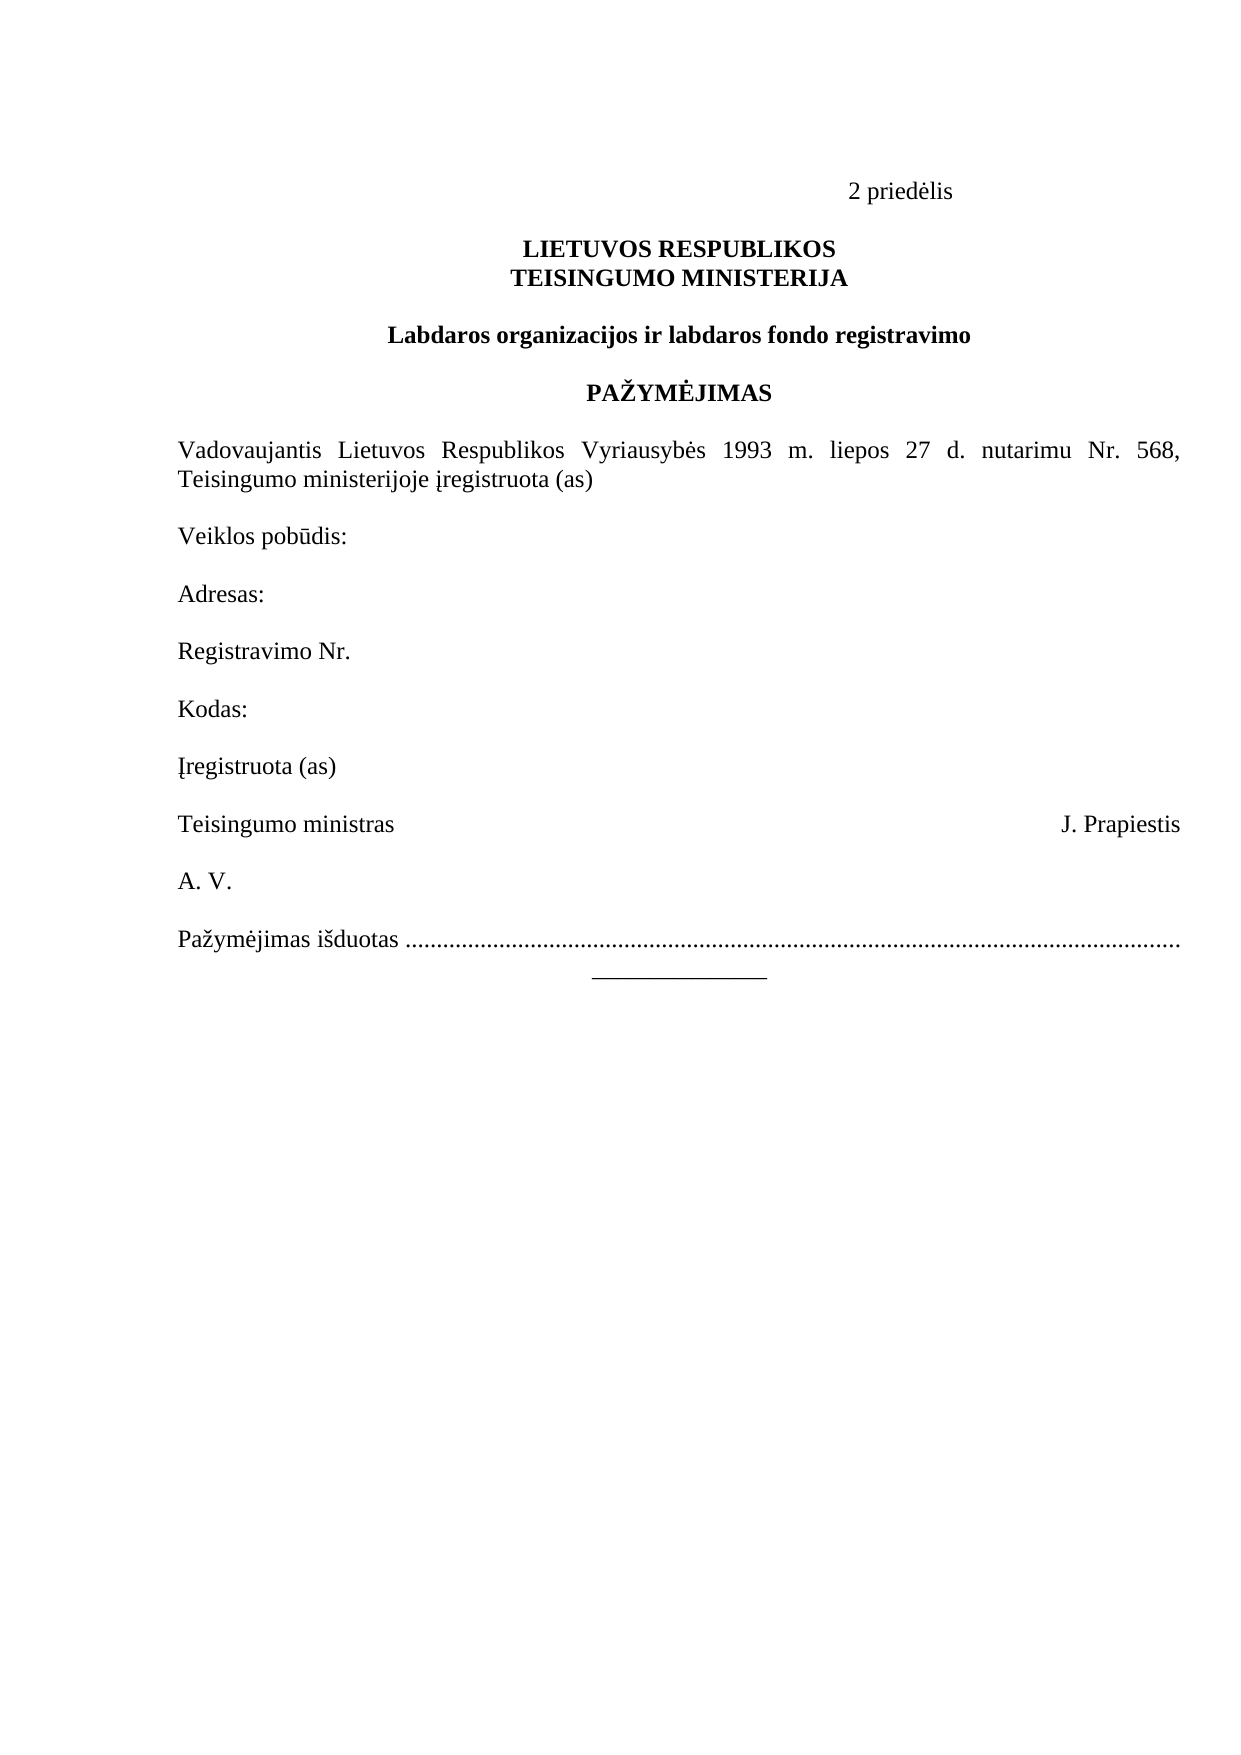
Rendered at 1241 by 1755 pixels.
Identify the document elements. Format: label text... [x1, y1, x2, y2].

text Adresas: [177, 579, 1181, 608]
text Kodas: [177, 694, 1181, 723]
text ______________ [177, 953, 1181, 981]
text TEISINGUMO MINISTERIJA [177, 263, 1181, 291]
text 2 priedėlis [177, 176, 1181, 205]
text Vadovaujantis Lietuvos Respublikos Vyriausybės 1993 m. liepos 27 d. nutarimu Nr. 568, Teisingumo ministerijoje įregistruota (as) [177, 435, 1181, 493]
text Įregistruota (as) [177, 751, 1181, 780]
text Registravimo Nr. [177, 636, 1181, 665]
text A. V. [177, 866, 1181, 895]
text Labdaros organizacijos ir labdaros fondo registravimo [177, 320, 1181, 349]
text LIETUVOS RESPUBLIKOS [177, 234, 1181, 263]
text Teisingumo ministras J. Prapiestis [177, 809, 1181, 838]
text Veiklos pobūdis: [177, 521, 1181, 550]
text Pažymėjimas išduotas [177, 924, 1181, 953]
text PAŽYMĖJIMAS [177, 378, 1181, 406]
